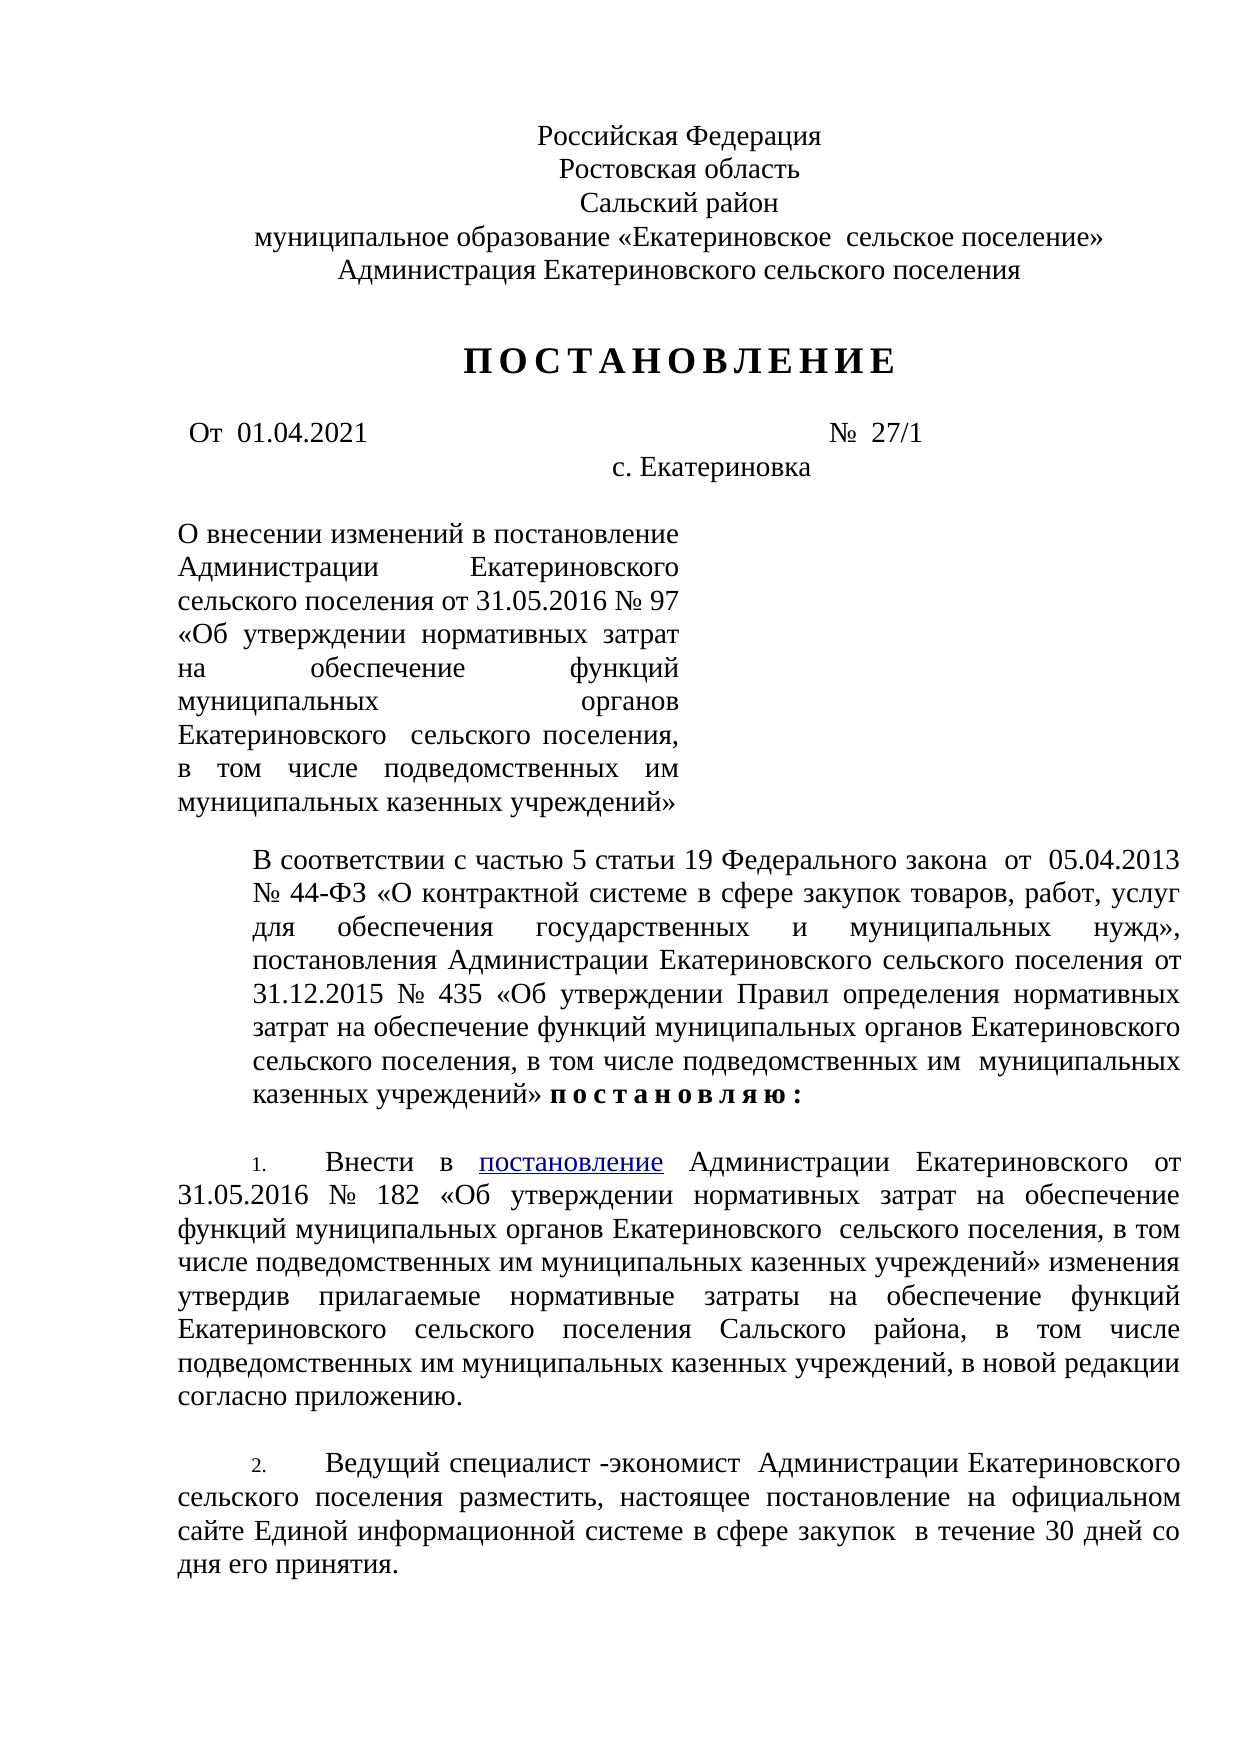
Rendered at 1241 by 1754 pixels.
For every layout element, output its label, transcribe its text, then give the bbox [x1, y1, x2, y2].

text муниципальное образование «Екатериновское сельское поселение» [177, 219, 1181, 252]
table_cell с. Екатериновка [601, 449, 1181, 482]
text Российская Федерация [177, 118, 1181, 152]
table_header № 27/1 [751, 415, 934, 449]
text Ростовская область [177, 152, 1181, 185]
table_cell [177, 449, 601, 482]
list Ведущий специалист -экономист Администрации Екатериновского сельского поселения разместить, настоящее постановление на официальном сайте Единой информационной системе в сфере закупок в течение 30 дней со дня его принятия. [177, 1446, 1181, 1580]
table_header [934, 415, 1181, 449]
list В соответствии с частью 5 статьи 19 Федерального закона от 05.04.2013 № 44-ФЗ «О контрактной системе в сфере закупок товаров, работ, услуг для обеспечения государственных и муниципальных нужд», постановления Администрации Екатериновского сельского поселения от 31.12.2015 № 435 «Об утверждении Правил определения нормативных затрат на обеспечение функций муниципальных органов Екатериновского сельского поселения, в том числе подведомственных им муниципальных казенных учреждений» постановляю: [215, 842, 1181, 1110]
text О внесении изменений в постановление Администрации Екатериновского сельского поселения от 31.05.2016 № 97 «Об утверждении нормативных затрат на обеспечение функций муниципальных органов Екатериновского сельского поселения, в том числе подведомственных им муниципальных казенных учреждений» [177, 516, 679, 818]
list Внести в постановление Администрации Екатериновского от 31.05.2016 № 182 «Об утверждении нормативных затрат на обеспечение функций муниципальных органов Екатериновского сельского поселения, в том числе подведомственных им муниципальных казенных учреждений» изменения утвердив прилагаемые нормативные затраты на обеспечение функций Екатериновского сельского поселения Сальского района, в том числе подведомственных им муниципальных казенных учреждений, в новой редакции согласно приложению. [177, 1144, 1181, 1412]
text ПОСТАНОВЛЕНИЕ [177, 338, 1181, 382]
table_header От 01.04.2021 [177, 415, 751, 449]
text Сальский район [177, 185, 1181, 219]
text Администрация Екатериновского сельского поселения [177, 252, 1181, 286]
